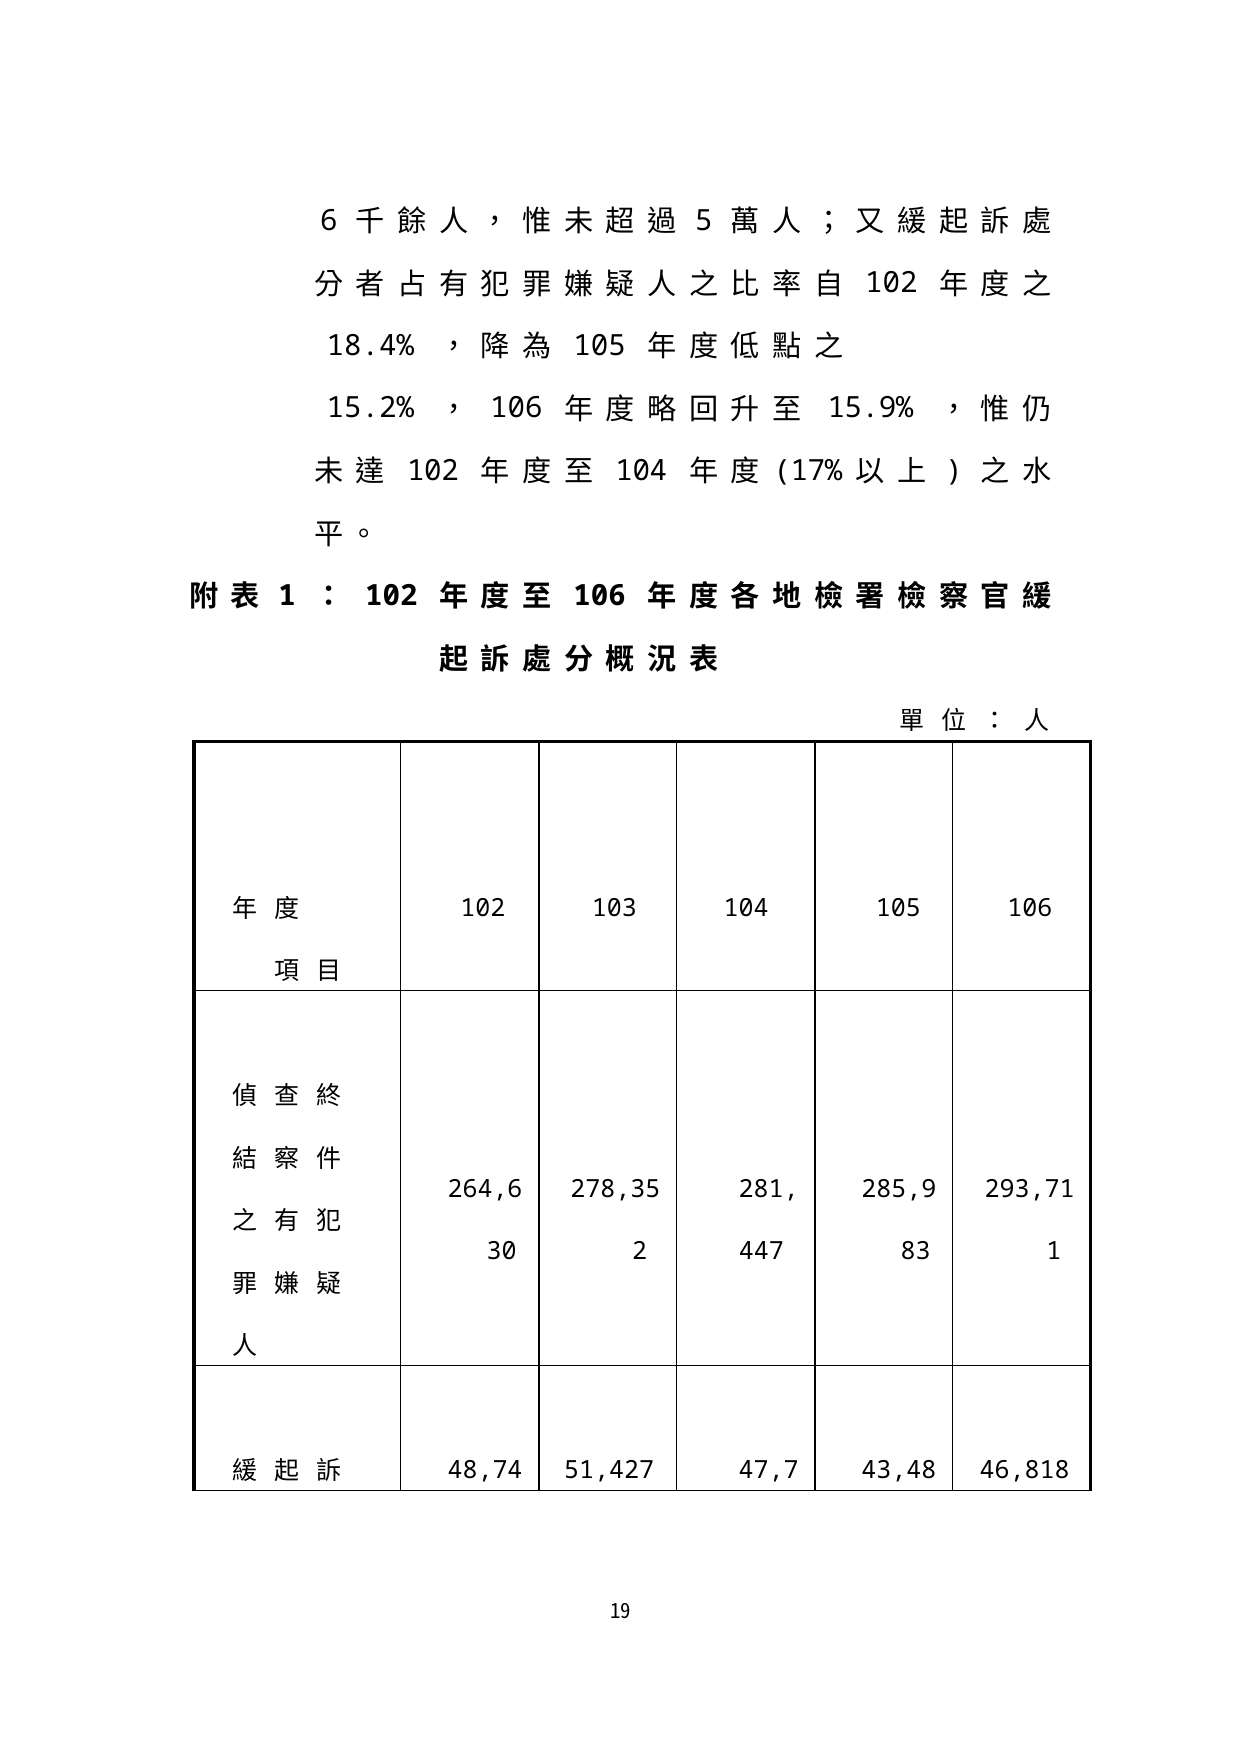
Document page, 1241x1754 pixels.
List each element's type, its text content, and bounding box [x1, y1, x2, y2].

table_cell 264,630 [401, 991, 538, 1365]
table_cell 281,447 [677, 991, 814, 1365]
text 附表1：102年度至106年度各地檢署檢察官緩起訴處分概況表 [183, 552, 1058, 677]
table_header 102 [401, 743, 538, 990]
table_header 年度 項目 [196, 743, 400, 990]
text 6千餘人，惟未超過5萬人；又緩起訴處分者占有犯罪嫌疑人之比率自102年度之18.4%，降為105年度低點之15.2%，106年度略回升至15.9%，惟仍未達102年度至104年度(17%以上)之水平。 [271, 177, 1058, 552]
table_cell 278,352 [540, 991, 676, 1365]
table_cell 46,818 [953, 1366, 1089, 1490]
table_cell 47,7 [677, 1366, 814, 1490]
table_header 103 [540, 743, 676, 990]
table_cell 48,74 [401, 1366, 538, 1490]
text 單位：人 [241, 677, 1058, 740]
table_cell 51,427 [540, 1366, 676, 1490]
table_header 106 [953, 743, 1089, 990]
table_cell 293,711 [953, 991, 1089, 1365]
table_header 105 [816, 743, 952, 990]
table_cell 43,48 [816, 1366, 952, 1490]
table_cell 緩起訴 [196, 1366, 400, 1490]
table_cell 285,983 [816, 991, 952, 1365]
table_header 104 [677, 743, 814, 990]
table_cell 偵查終結察件 之有犯罪嫌疑人 [196, 991, 400, 1365]
